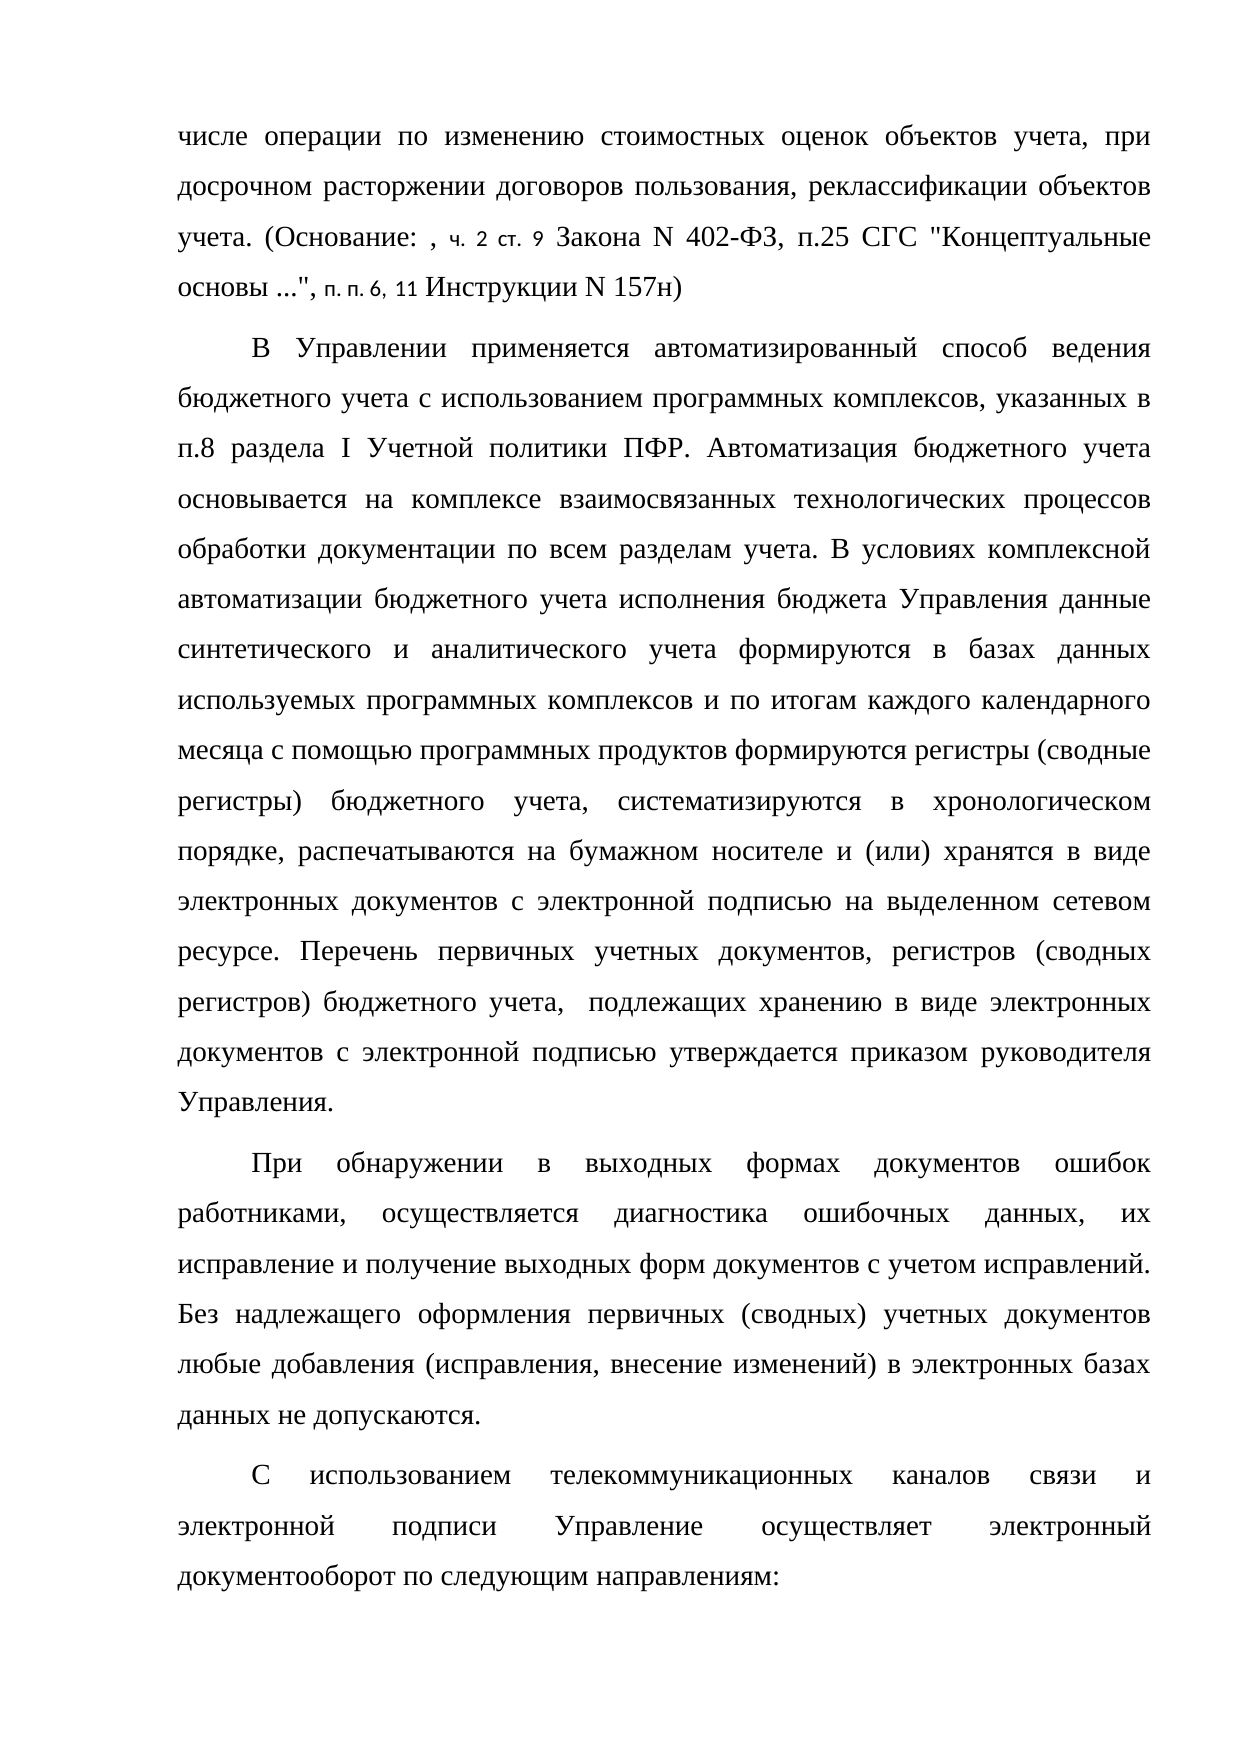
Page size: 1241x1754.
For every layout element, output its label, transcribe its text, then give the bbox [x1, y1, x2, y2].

list С использованием телекоммуникационных каналов связи и электронной подписи Управление осуществляет электронный документооборот по следующим направлениям: [177, 1457, 1152, 1592]
list В Управлении применяется автоматизированный способ ведения бюджетного учета с использованием программных комплексов, указанных в п.8 раздела I Учетной политики ПФР. Автоматизация бюджетного учета основывается на комплексе взаимосвязанных технологических процессов обработки документации по всем разделам учета. В условиях комплексной автоматизации бюджетного учета исполнения бюджета Управления данные синтетического и аналитического учета формируются в базах данных используемых программных комплексов и по итогам каждого календарного месяца с помощью программных продуктов формируются регистры (сводные регистры) бюджетного учета, систематизируются в хронологическом порядке, распечатываются на бумажном носителе и (или) хранятся в виде электронных документов с электронной подписью на выделенном сетевом ресурсе. Перечень первичных учетных документов, регистров (сводных регистров) бюджетного учета, подлежащих хранению в виде электронных документов с электронной подписью утверждается приказом руководителя Управления. [177, 330, 1152, 1118]
list числе операции по изменению стоимостных оценок объектов учета, при досрочном расторжении договоров пользования, реклассификации объектов учета. (Основание: , ч. 2 ст. 9 Закона N 402-ФЗ, п.25 СГС "Концептуальные основы ...", п. п. 6, 11 Инструкции N 157н) [177, 118, 1152, 303]
list При обнаружении в выходных формах документов ошибок работниками, осуществляется диагностика ошибочных данных, их исправление и получение выходных форм документов с учетом исправлений. Без надлежащего оформления первичных (сводных) учетных документов любые добавления (исправления, внесение изменений) в электронных базах данных не допускаются. [177, 1145, 1152, 1430]
